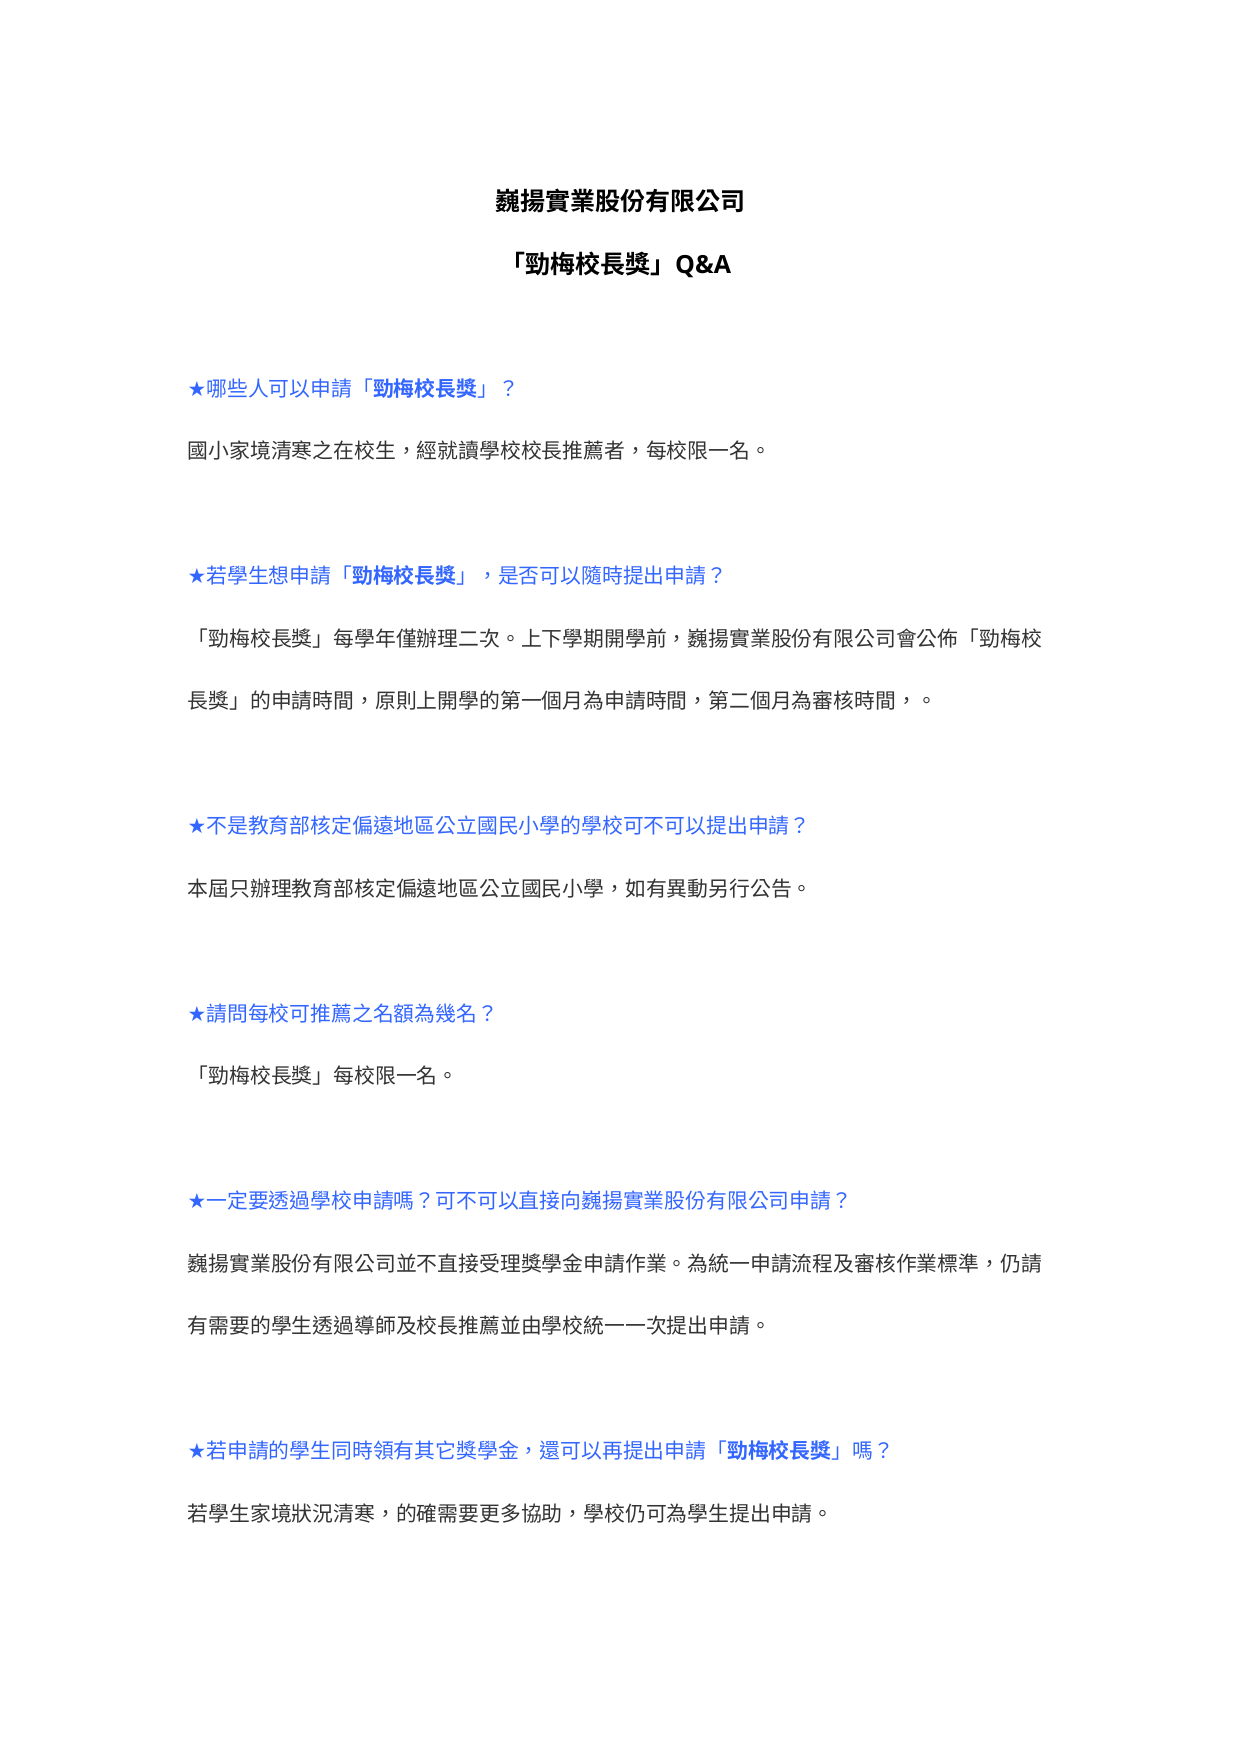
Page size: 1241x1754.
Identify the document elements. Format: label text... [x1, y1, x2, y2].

text ★一定要透過學校申請嗎？可不可以直接向巍揚實業股份有限公司申請？ [187, 1158, 1053, 1221]
text 「勁梅校長獎」Q&A [187, 221, 1053, 283]
text 本屆只辦理教育部核定偏遠地區公立國民小學，如有異動另行公告。 [187, 846, 1053, 908]
text 「勁梅校長獎」每校限一名。 [187, 1033, 1053, 1096]
text 巍揚實業股份有限公司並不直接受理獎學金申請作業。為統一申請流程及審核作業標準，仍請有需要的學生透過導師及校長推薦並由學校統一一次提出申請。 [187, 1221, 1053, 1346]
text 「勁梅校長獎」每學年僅辦理二次。上下學期開學前，巍揚實業股份有限公司會公佈「勁梅校長獎」的申請時間，原則上開學的第一個月為申請時間，第二個月為審核時間，。 [187, 596, 1053, 721]
text 國小家境清寒之在校生，經就讀學校校長推薦者，每校限一名。 [187, 408, 1053, 471]
text ★若學生想申請「勁梅校長獎」，是否可以隨時提出申請？ [187, 533, 1053, 596]
text 巍揚實業股份有限公司 [187, 158, 1053, 221]
text ★不是教育部核定偏遠地區公立國民小學的學校可不可以提出申請？ [187, 783, 1053, 846]
text ★若申請的學生同時領有其它獎學金，還可以再提出申請「勁梅校長獎」嗎？ [187, 1408, 1053, 1471]
text 若學生家境狀況清寒，的確需要更多協助，學校仍可為學生提出申請。 [187, 1471, 1053, 1533]
text ★哪些人可以申請「勁梅校長獎」？ [187, 346, 1053, 408]
text ★請問每校可推薦之名額為幾名？ [187, 971, 1053, 1033]
